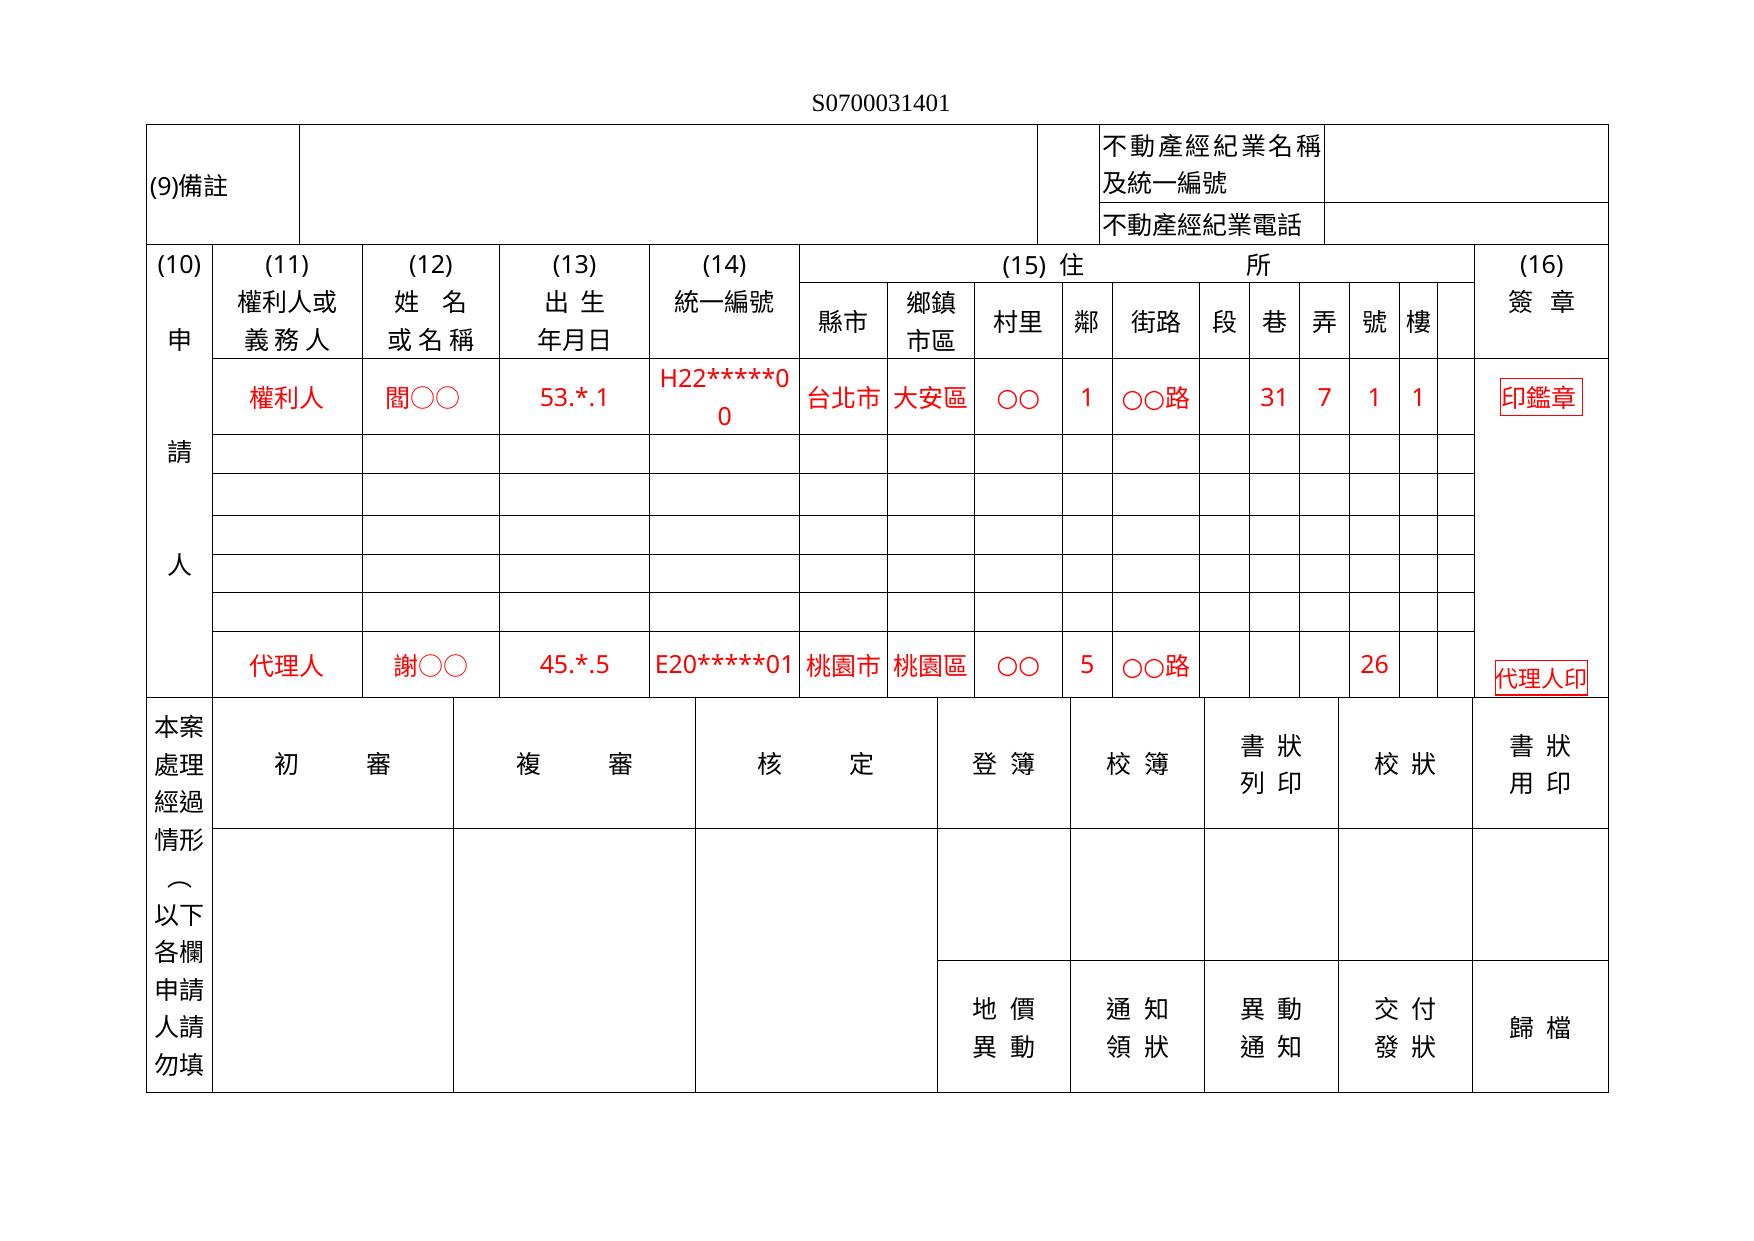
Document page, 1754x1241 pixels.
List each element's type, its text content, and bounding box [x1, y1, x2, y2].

table_cell 31 [1250, 359, 1299, 434]
table_cell [975, 593, 1062, 631]
table_cell [1113, 474, 1199, 515]
table_cell [975, 516, 1062, 554]
table_cell [500, 555, 649, 592]
table_cell 樓 [1400, 283, 1437, 358]
table_cell 複 審 [454, 698, 695, 828]
table_cell [1400, 632, 1437, 697]
table_cell 台北市 [800, 359, 887, 434]
table_cell [1438, 516, 1474, 554]
table_cell 段 [1200, 283, 1249, 358]
table_cell [1205, 829, 1338, 960]
table_cell [1250, 555, 1299, 592]
table_cell [363, 593, 499, 631]
table_cell [1438, 555, 1474, 592]
table_cell 登 簿 [938, 698, 1070, 828]
table_cell [1300, 593, 1349, 631]
table_cell 權利人 [213, 359, 362, 434]
table_cell [1200, 474, 1249, 515]
table_cell [1350, 435, 1399, 473]
table_cell 巷 [1250, 283, 1299, 358]
table_cell [363, 555, 499, 592]
table_cell 45.*.5 [500, 632, 649, 697]
table_cell [363, 516, 499, 554]
table_cell [650, 555, 799, 592]
table_cell [975, 474, 1062, 515]
table_cell 初 審 [213, 698, 453, 828]
table_cell [1300, 435, 1349, 473]
table_cell 交 付 發 狀 [1339, 961, 1472, 1092]
table_cell [650, 474, 799, 515]
table_cell [1438, 593, 1474, 631]
table_cell [888, 516, 974, 554]
table_cell [1250, 435, 1299, 473]
table_cell [975, 435, 1062, 473]
table_cell [1063, 593, 1112, 631]
table_cell [975, 555, 1062, 592]
table_cell [1325, 203, 1608, 243]
table_cell [800, 435, 887, 473]
table_cell [1300, 632, 1349, 697]
table_cell 鄰 [1063, 283, 1112, 358]
table_cell 謝○○ [363, 632, 499, 697]
table_cell 印鑑章 代理人印 [1475, 359, 1608, 697]
table_cell [1400, 593, 1437, 631]
table_cell [1473, 829, 1608, 960]
table_cell 鄉鎮 市區 [888, 283, 974, 358]
table_cell [1063, 435, 1112, 473]
table_cell 號 [1350, 283, 1399, 358]
table_cell [1339, 829, 1472, 960]
table_cell [1300, 474, 1349, 515]
table_cell [1113, 555, 1199, 592]
table_cell [1300, 555, 1349, 592]
table_cell (15) 住 所 [800, 245, 1474, 282]
table_cell [800, 516, 887, 554]
table_cell (12) 姓 名 或 名 稱 [363, 245, 499, 358]
table_cell [938, 829, 1070, 960]
table_cell (14) 統一編號 [650, 245, 799, 358]
table_cell 地 價 異 動 [938, 961, 1070, 1092]
table_cell [454, 829, 695, 1092]
table_cell [500, 435, 649, 473]
table_cell 26 [1350, 632, 1399, 697]
table_cell [1438, 435, 1474, 473]
table_cell [1250, 474, 1299, 515]
table_cell [1038, 125, 1099, 243]
table_cell 歸 檔 [1473, 961, 1608, 1092]
table_cell 街路 [1113, 283, 1199, 358]
table_cell 書 狀 用 印 [1473, 698, 1608, 828]
table_cell ○○ [975, 632, 1062, 697]
table_cell [888, 593, 974, 631]
table_cell [500, 516, 649, 554]
table_cell [1200, 435, 1249, 473]
table_cell [1400, 435, 1437, 473]
table_cell (10) 申 請 人 [147, 245, 212, 697]
table_cell [1400, 555, 1437, 592]
table_cell [363, 474, 499, 515]
table_cell [300, 125, 1037, 243]
table_cell [650, 435, 799, 473]
table_cell ○○路 [1113, 632, 1199, 697]
table_cell [1200, 555, 1249, 592]
table_cell [650, 516, 799, 554]
table_cell [1063, 555, 1112, 592]
table_cell [888, 555, 974, 592]
table_cell [213, 435, 362, 473]
table_cell [800, 593, 887, 631]
table_cell ○○ [975, 359, 1062, 434]
table_cell [1250, 632, 1299, 697]
table_cell 縣市 [800, 283, 887, 358]
table_cell [800, 555, 887, 592]
table_cell [1200, 632, 1249, 697]
table_cell [1063, 474, 1112, 515]
table_cell 通 知 領 狀 [1071, 961, 1204, 1092]
table_cell 書 狀 列 印 [1205, 698, 1338, 828]
table_cell (9)備註 [147, 125, 299, 243]
table_cell 53.*.1 [500, 359, 649, 434]
table_cell [1071, 829, 1204, 960]
table_cell [1200, 359, 1249, 434]
table_cell 1 [1350, 359, 1399, 434]
table_cell [696, 829, 937, 1092]
table_cell 5 [1063, 632, 1112, 697]
table_cell 不動產經紀業名稱及統一編號 [1100, 125, 1324, 202]
table_cell [213, 593, 362, 631]
table_cell [1350, 593, 1399, 631]
table_cell [1325, 125, 1608, 202]
table_cell [1113, 435, 1199, 473]
table_cell 1 [1063, 359, 1112, 434]
table_cell 桃園市 [800, 632, 887, 697]
table_cell [1438, 359, 1474, 434]
table_cell [650, 593, 799, 631]
table_cell [1300, 516, 1349, 554]
table_cell 本案處理經過情形︵ 以下各欄 申請人請勿填 [147, 698, 212, 1092]
table_cell 不動產經紀業電話 [1100, 203, 1324, 243]
table_cell 1 [1400, 359, 1437, 434]
table_cell 7 [1300, 359, 1349, 434]
table_cell [1063, 516, 1112, 554]
table_cell 校 狀 [1339, 698, 1472, 828]
table_cell [1350, 555, 1399, 592]
table_cell [1250, 516, 1299, 554]
table_cell (11) 權利人或 義 務 人 [213, 245, 362, 358]
table_cell [1400, 516, 1437, 554]
table_cell 核 定 [696, 698, 937, 828]
table_cell 大安區 [888, 359, 974, 434]
table_cell [1200, 516, 1249, 554]
table_cell [888, 435, 974, 473]
table_cell 村里 [975, 283, 1062, 358]
table_cell [363, 435, 499, 473]
table_cell 校 簿 [1071, 698, 1204, 828]
table_cell [213, 474, 362, 515]
table_cell [500, 474, 649, 515]
table_cell [213, 555, 362, 592]
table_cell [1350, 474, 1399, 515]
table_cell 弄 [1300, 283, 1349, 358]
table_cell 閻○○ [363, 359, 499, 434]
table_cell [1438, 474, 1474, 515]
table_cell 桃園區 [888, 632, 974, 697]
table_cell (13) 出 生 年月日 [500, 245, 649, 358]
table_cell H22*****00 [650, 359, 799, 434]
table_cell [213, 516, 362, 554]
table_cell ○○路 [1113, 359, 1199, 434]
table_cell [1438, 632, 1474, 697]
table_cell 異 動 通 知 [1205, 961, 1338, 1092]
table_cell [1113, 516, 1199, 554]
table_cell [500, 593, 649, 631]
table_cell [1113, 593, 1199, 631]
table_cell [1400, 474, 1437, 515]
table_cell (16) 簽 章 [1475, 245, 1608, 358]
table_cell [213, 829, 453, 1092]
table_cell [1438, 283, 1474, 358]
table_cell 代理人 [213, 632, 362, 697]
table_cell [1200, 593, 1249, 631]
table_cell [1350, 516, 1399, 554]
table_cell [888, 474, 974, 515]
table_cell E20*****01 [650, 632, 799, 697]
table_cell [1250, 593, 1299, 631]
table_cell [800, 474, 887, 515]
